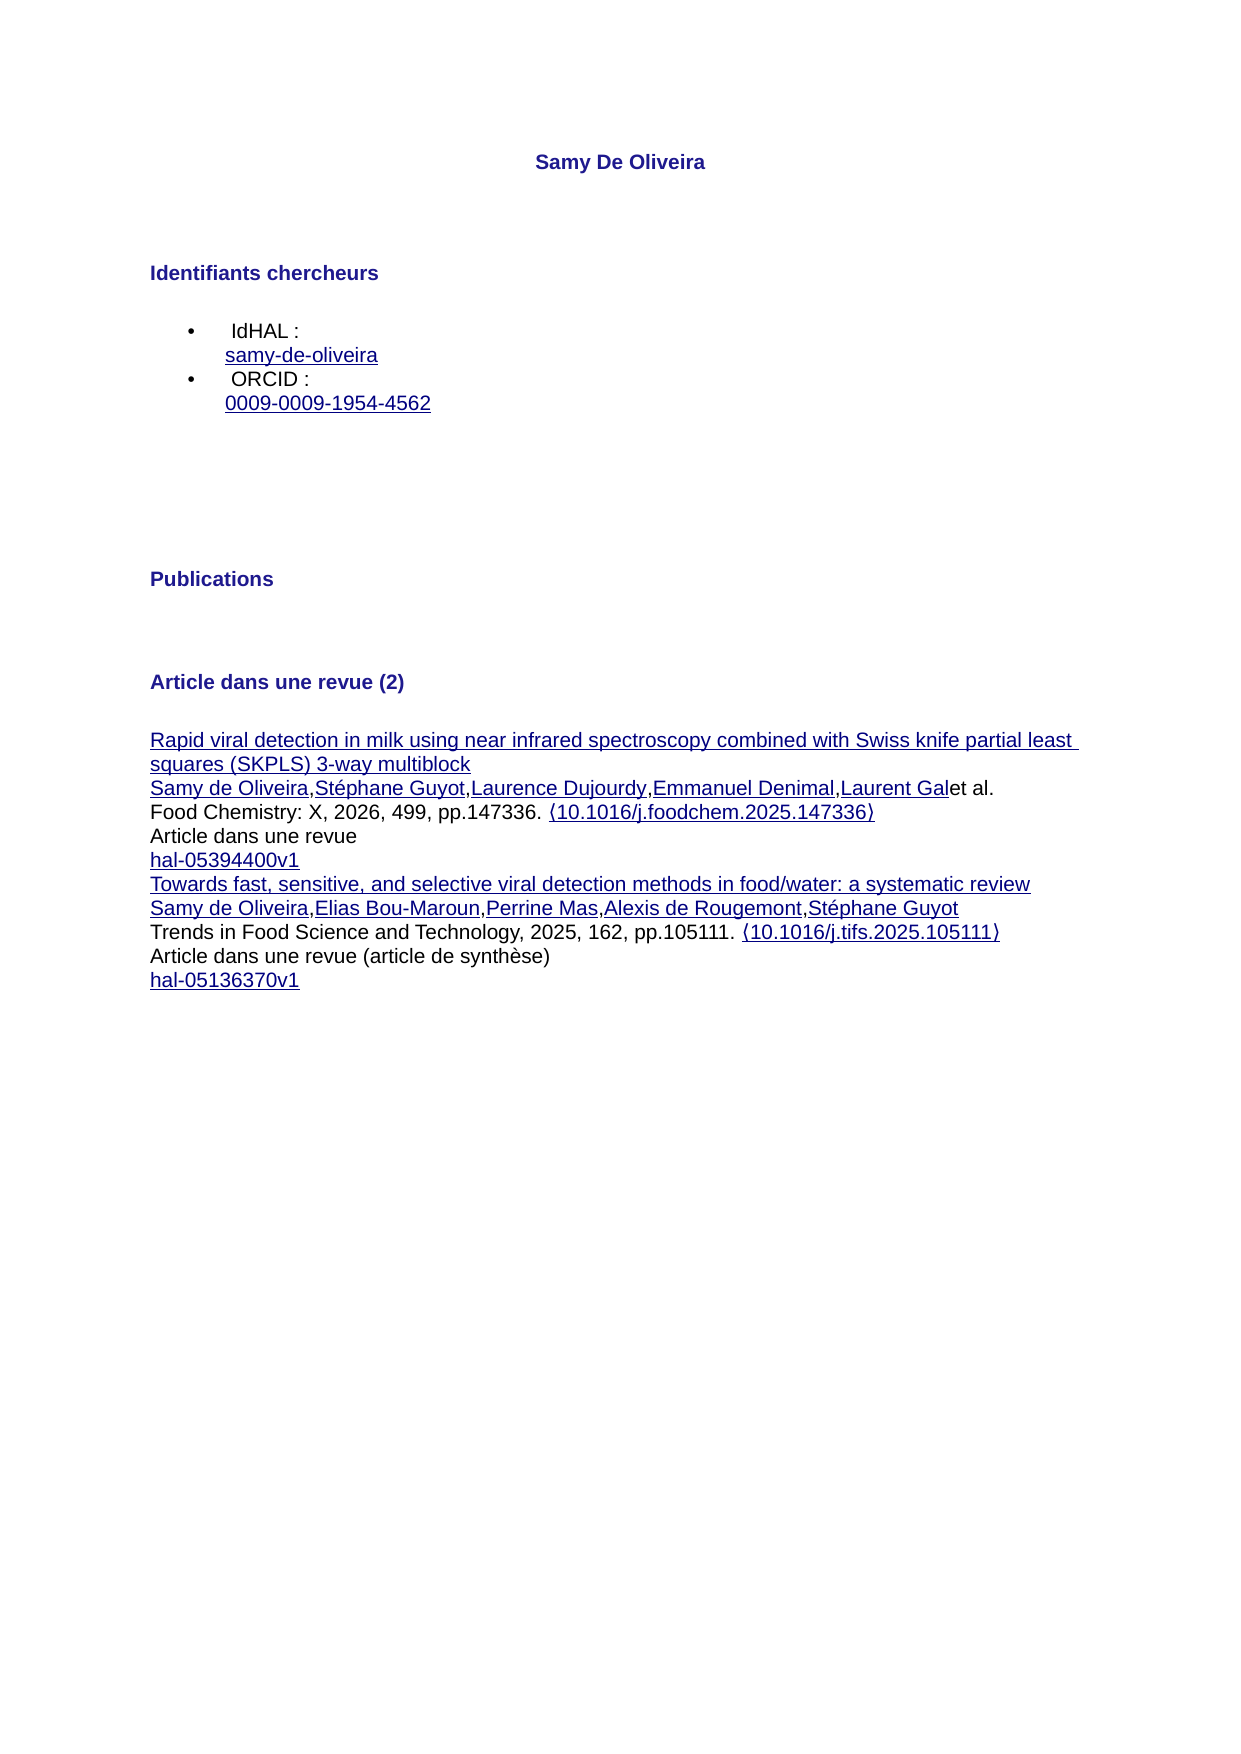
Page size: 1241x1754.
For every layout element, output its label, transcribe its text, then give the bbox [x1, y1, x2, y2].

table_cell Towards fast, sensitive, and selective viral detection methods in food/water: a systematic review Samy de Oliveira,Elias Bou-Maroun,Perrine Mas,Alexis de Rougemont,Stéphane Guyot Trends in Food Science and Technology, 2025, 162, pp.105111. ⟨10.1016/j.tifs.2025.105111⟩ Article dans une revue (article de synthèse) hal-05136370v1 [150, 872, 1090, 992]
subtitle Samy De Oliveira [150, 150, 1090, 174]
subtitle Identifiants chercheurs [150, 260, 1090, 284]
subtitle Publications [150, 567, 1090, 591]
list samy-de-oliveira [187, 343, 1090, 367]
table_header Rapid viral detection in milk using near infrared spectroscopy combined with Swiss knife partial least squares (SKPLS) 3-way multiblock Samy de Oliveira,Stéphane Guyot,Laurence Dujourdy,Emmanuel Denimal,Laurent Galet al. Food Chemistry: X, 2026, 499, pp.147336. ⟨10.1016/j.foodchem.2025.147336⟩ Article dans une revue hal-05394400v1 [150, 728, 1090, 872]
subtitle Article dans une revue (2) [150, 670, 1090, 694]
list ORCID : [187, 367, 1090, 391]
list 0009-0009-1954-4562 [187, 391, 1090, 414]
list IdHAL : [187, 319, 1090, 343]
